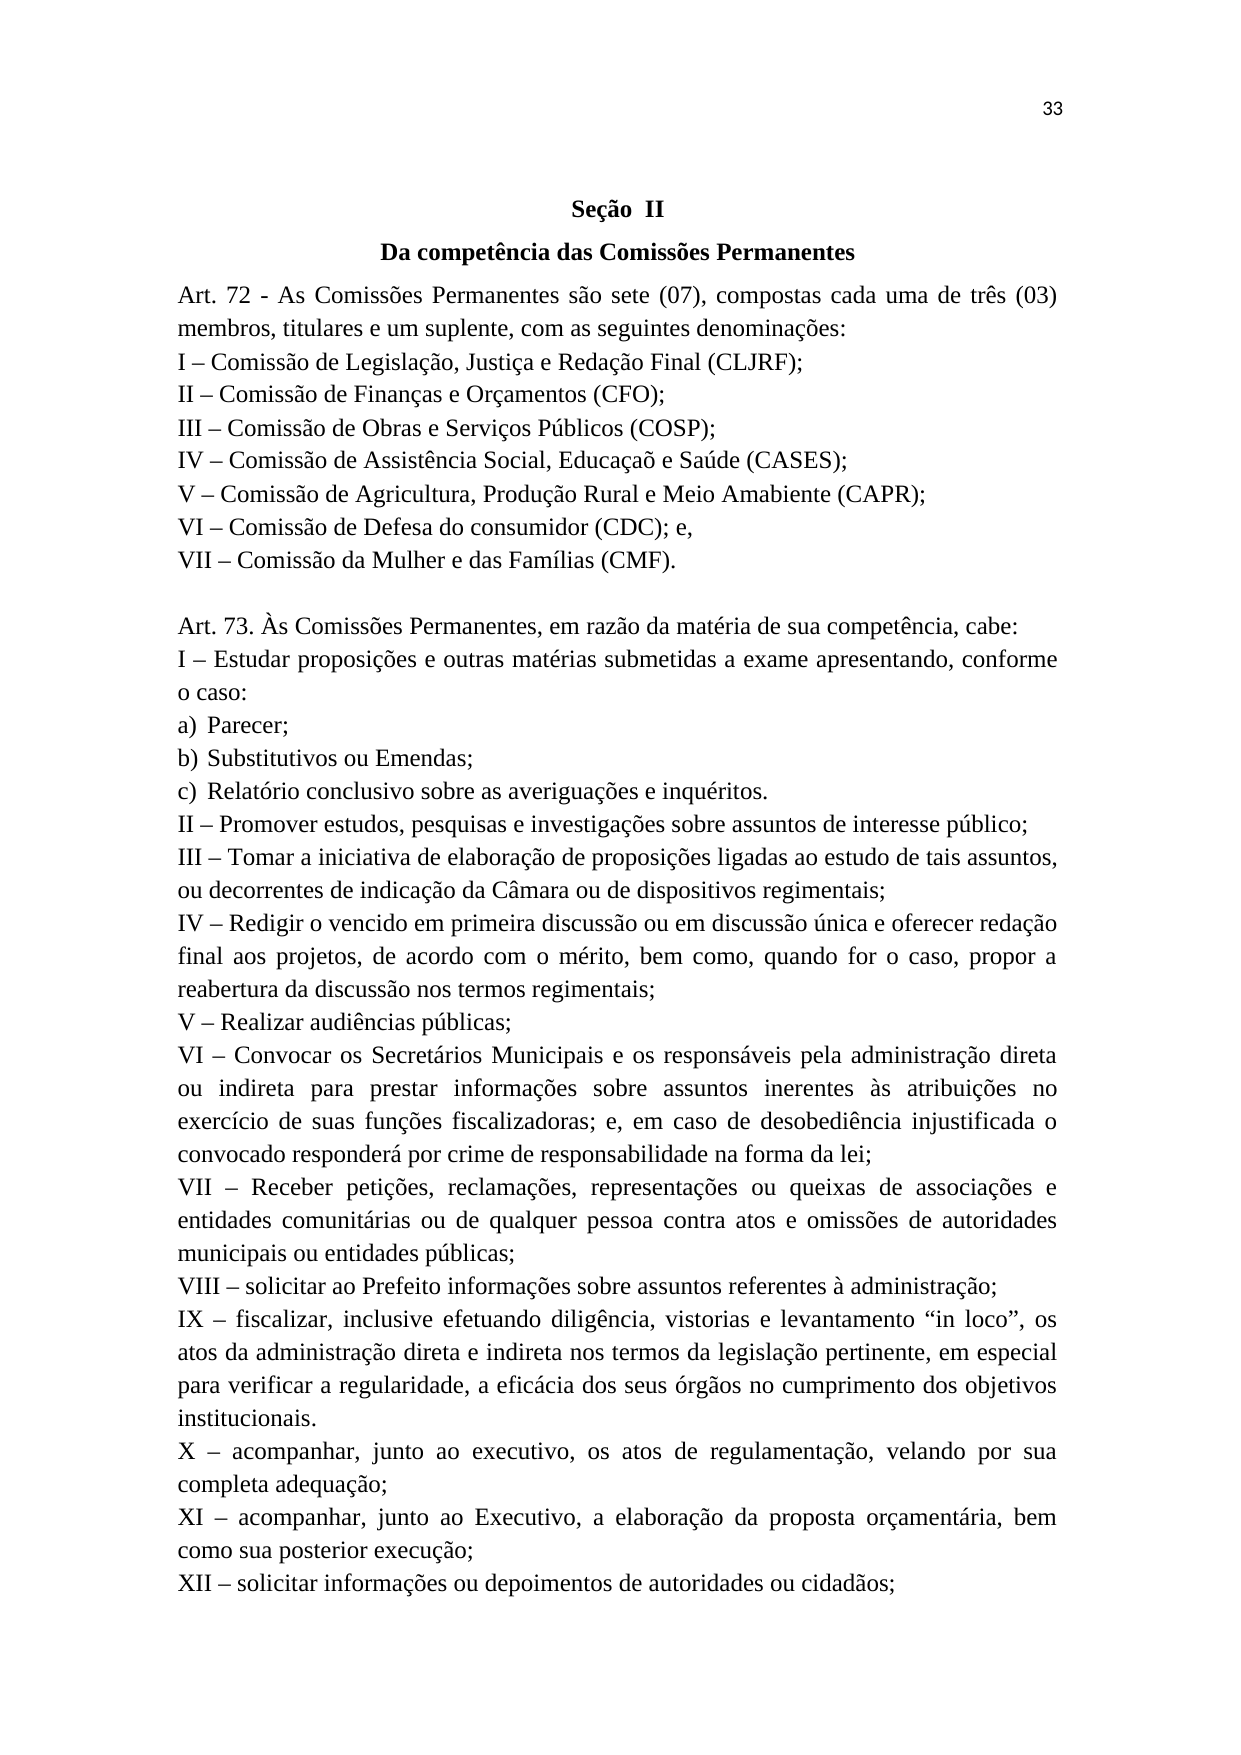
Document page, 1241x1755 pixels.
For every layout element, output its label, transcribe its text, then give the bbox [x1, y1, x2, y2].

text Art. 73. Às Comissões Permanentes, em razão da matéria de sua competência, cabe: [177, 611, 1058, 639]
text Da competência das Comissões Permanentes [177, 237, 1058, 266]
text V – Realizar audiências públicas; [177, 1007, 1058, 1036]
text VI – Comissão de Defesa do consumidor (CDC); e, [177, 512, 1058, 540]
text III – Tomar a iniciativa de elaboração de proposições ligadas ao estudo de tais assuntos, ou decorrentes de indicação da Câmara ou de dispositivos regimentais; [177, 842, 1058, 904]
text III – Comissão de Obras e Serviços Públicos (COSP); [177, 413, 1058, 441]
text II – Comissão de Finanças e Orçamentos (CFO); [177, 379, 1058, 408]
text VI – Convocar os Secretários Municipais e os responsáveis pela administração direta ou indireta para prestar informações sobre assuntos inerentes às atribuições no exercício de suas funções fiscalizadoras; e, em caso de desobediência injustificada o convocado responderá por crime de responsabilidade na forma da lei; [177, 1040, 1058, 1168]
text II – Promover estudos, pesquisas e investigações sobre assuntos de interesse público; [177, 809, 1058, 838]
text VII – Comissão da Mulher e das Famílias (CMF). [177, 545, 1058, 573]
text I – Estudar proposições e outras matérias submetidas a exame apresentando, conforme o caso: [177, 644, 1058, 706]
text XII – solicitar informações ou depoimentos de autoridades ou cidadãos; [177, 1568, 1058, 1597]
text VII – Receber petições, reclamações, representações ou queixas de associações e entidades comunitárias ou de qualquer pessoa contra atos e omissões de autoridades municipais ou entidades públicas; [177, 1172, 1058, 1267]
text V – Comissão de Agricultura, Produção Rural e Meio Amabiente (CAPR); [177, 479, 1058, 507]
text VIII – solicitar ao Prefeito informações sobre assuntos referentes à administração; [177, 1271, 1058, 1300]
text I – Comissão de Legislação, Justiça e Redação Final (CLJRF); [177, 347, 1058, 375]
text IX – fiscalizar, inclusive efetuando diligência, vistorias e levantamento “in loco”, os atos da administração direta e indireta nos termos da legislação pertinente, em especial para verificar a regularidade, a eficácia dos seus órgãos no cumprimento dos objetivos institucionais. [177, 1304, 1058, 1432]
text Art. 72 - As Comissões Permanentes são sete (07), compostas cada uma de três (03) membros, titulares e um suplente, com as seguintes denominações: [177, 281, 1058, 342]
text IV – Redigir o vencido em primeira discussão ou em discussão única e oferecer redação final aos projetos, de acordo com o mérito, bem como, quando for o caso, propor a reabertura da discussão nos termos regimentais; [177, 908, 1058, 1003]
text XI – acompanhar, junto ao Executivo, a elaboração da proposta orçamentária, bem como sua posterior execução; [177, 1502, 1058, 1564]
text Seção II [177, 194, 1058, 223]
text X – acompanhar, junto ao executivo, os atos de regulamentação, velando por sua completa adequação; [177, 1436, 1058, 1498]
text IV – Comissão de Assistência Social, Educaçaõ e Saúde (CASES); [177, 446, 1058, 474]
list Substitutivos ou Emendas; [177, 743, 1058, 772]
list Parecer; [177, 710, 1058, 738]
list Relatório conclusivo sobre as averiguações e inquéritos. [177, 776, 1058, 804]
